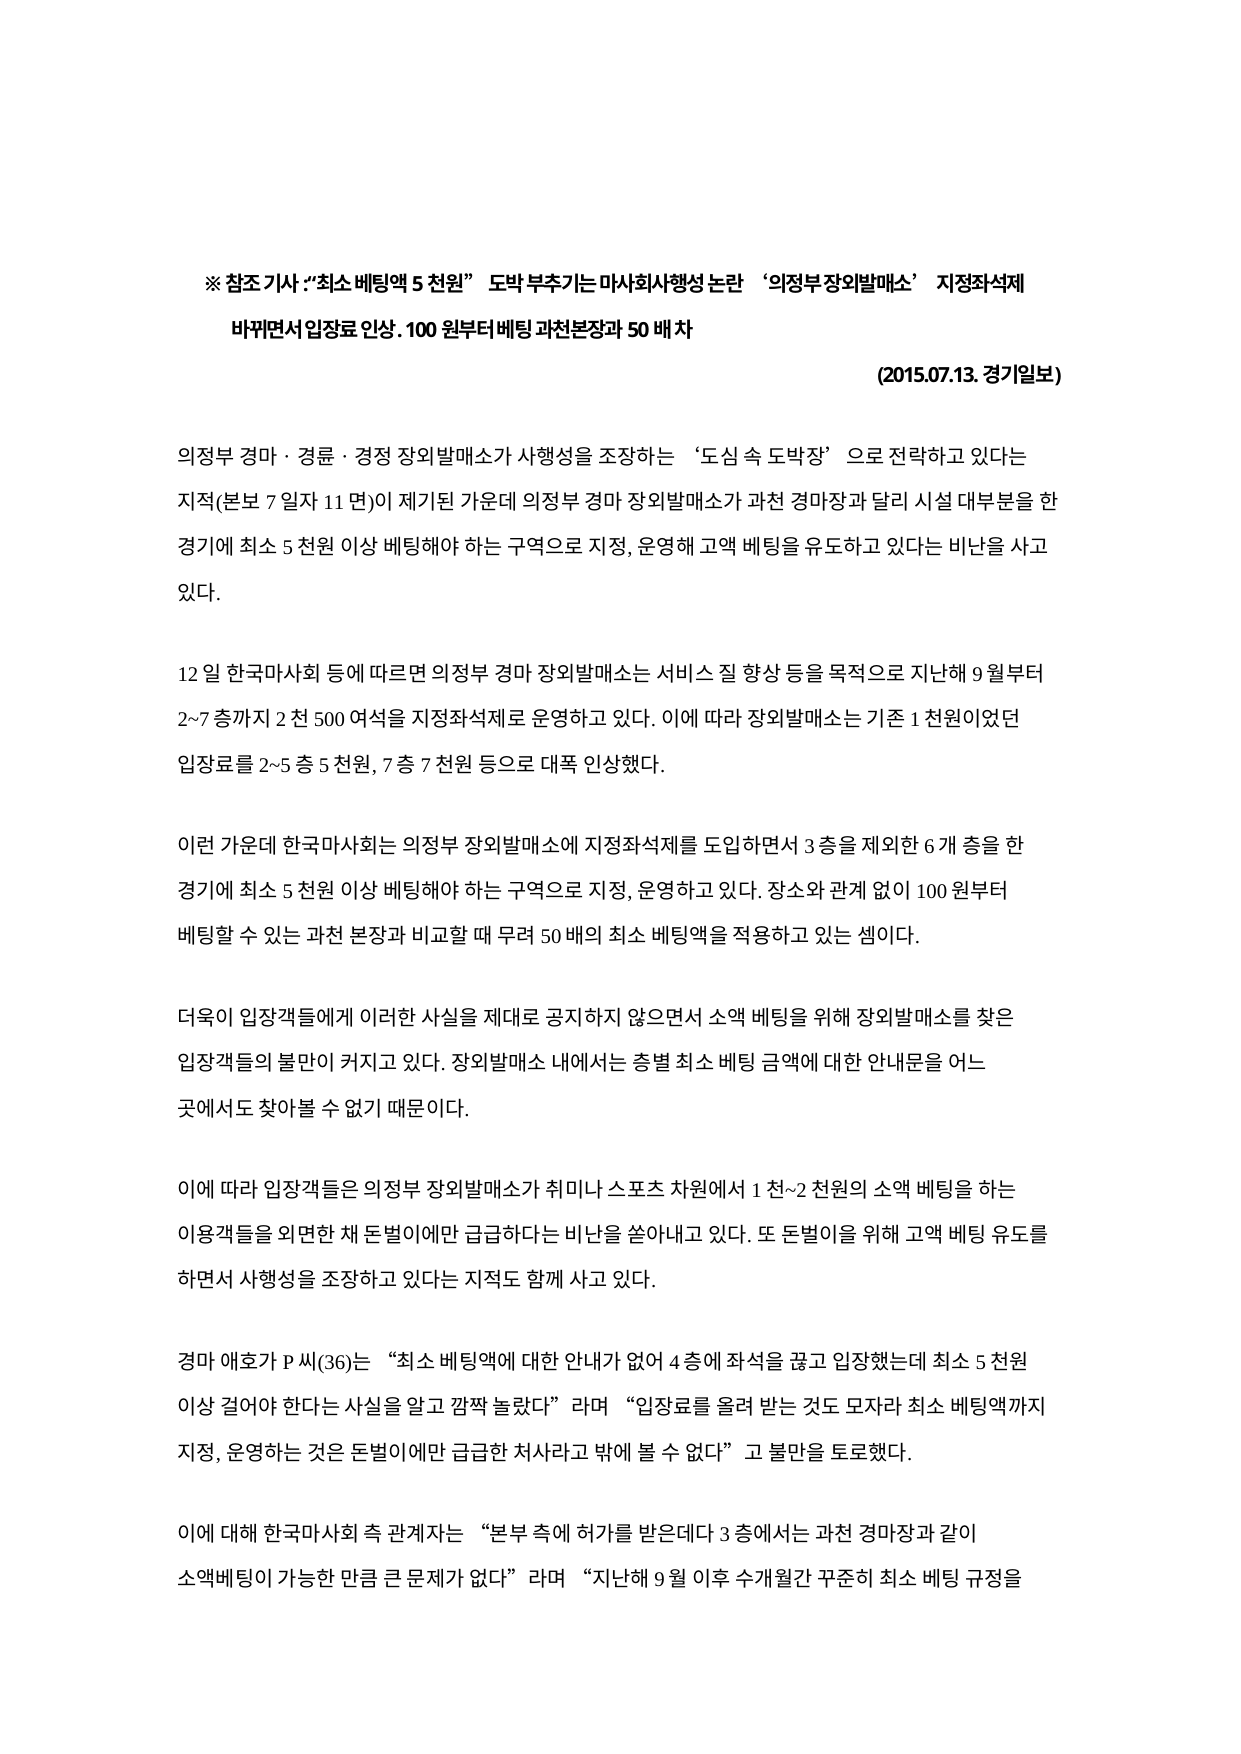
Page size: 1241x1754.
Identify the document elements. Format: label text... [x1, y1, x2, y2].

text 이런 가운데 한국마사회는 의정부 장외발매소에 지정좌석제를 도입하면서 3층을 제외한 6개 층을 한 경기에 최소 5천원 이상 베팅해야 하는 구역으로 지정, 운영하고 있다. 장소와 관계 없이 100원부터 베팅할 수 있는 과천 본장과 비교할 때 무려 50배의 최소 베팅액을 적용하고 있는 셈이다. [177, 829, 1063, 950]
text (2015.07.13. 경기일보) [204, 358, 1063, 389]
text ※ 참조 기사 :“최소 베팅액 5천원” 도박 부추기는 마사회사행성 논란 ‘의정부 장외발매소’ 지정좌석제 바뀌면서 입장료 인상. 100원부터 베팅 과천본장과 50배 차 [204, 268, 1063, 343]
text 더욱이 입장객들에게 이러한 사실을 제대로 공지하지 않으면서 소액 베팅을 위해 장외발매소를 찾은 입장객들의 불만이 커지고 있다. 장외발매소 내에서는 층별 최소 베팅 금액에 대한 안내문을 어느 곳에서도 찾아볼 수 없기 때문이다. [177, 1001, 1063, 1122]
text 경마 애호가 P씨(36)는 “최소 베팅액에 대한 안내가 없어 4층에 좌석을 끊고 입장했는데 최소 5천원 이상 걸어야 한다는 사실을 알고 깜짝 놀랐다”라며 “입장료를 올려 받는 것도 모자라 최소 베팅액까지 지정, 운영하는 것은 돈벌이에만 급급한 처사라고 밖에 볼 수 없다”고 불만을 토로했다. [177, 1345, 1063, 1466]
text 이에 따라 입장객들은 의정부 장외발매소가 취미나 스포츠 차원에서 1천~2천원의 소액 베팅을 하는 이용객들을 외면한 채 돈벌이에만 급급하다는 비난을 쏟아내고 있다. 또 돈벌이을 위해 고액 베팅 유도를 하면서 사행성을 조장하고 있다는 지적도 함께 사고 있다. [177, 1173, 1063, 1294]
text 이에 대해 한국마사회 측 관계자는 “본부 측에 허가를 받은데다 3층에서는 과천 경마장과 같이 소액베팅이 가능한 만큼 큰 문제가 없다”라며 “지난해 9월 이후 수개월간 꾸준히 최소 베팅 규정을 [177, 1517, 1063, 1593]
text 12일 한국마사회 등에 따르면 의정부 경마 장외발매소는 서비스 질 향상 등을 목적으로 지난해 9월부터 2~7층까지 2천500여석을 지정좌석제로 운영하고 있다. 이에 따라 장외발매소는 기존 1천원이었던 입장료를 2~5층 5천원, 7층 7천원 등으로 대폭 인상했다. [177, 657, 1063, 778]
text 의정부 경마ㆍ경륜ㆍ경정 장외발매소가 사행성을 조장하는 ‘도심 속 도박장’으로 전락하고 있다는 지적(본보 7일자 11면)이 제기된 가운데 의정부 경마 장외발매소가 과천 경마장과 달리 시설 대부분을 한 경기에 최소 5천원 이상 베팅해야 하는 구역으로 지정, 운영해 고액 베팅을 유도하고 있다는 비난을 사고 있다. [177, 440, 1063, 606]
